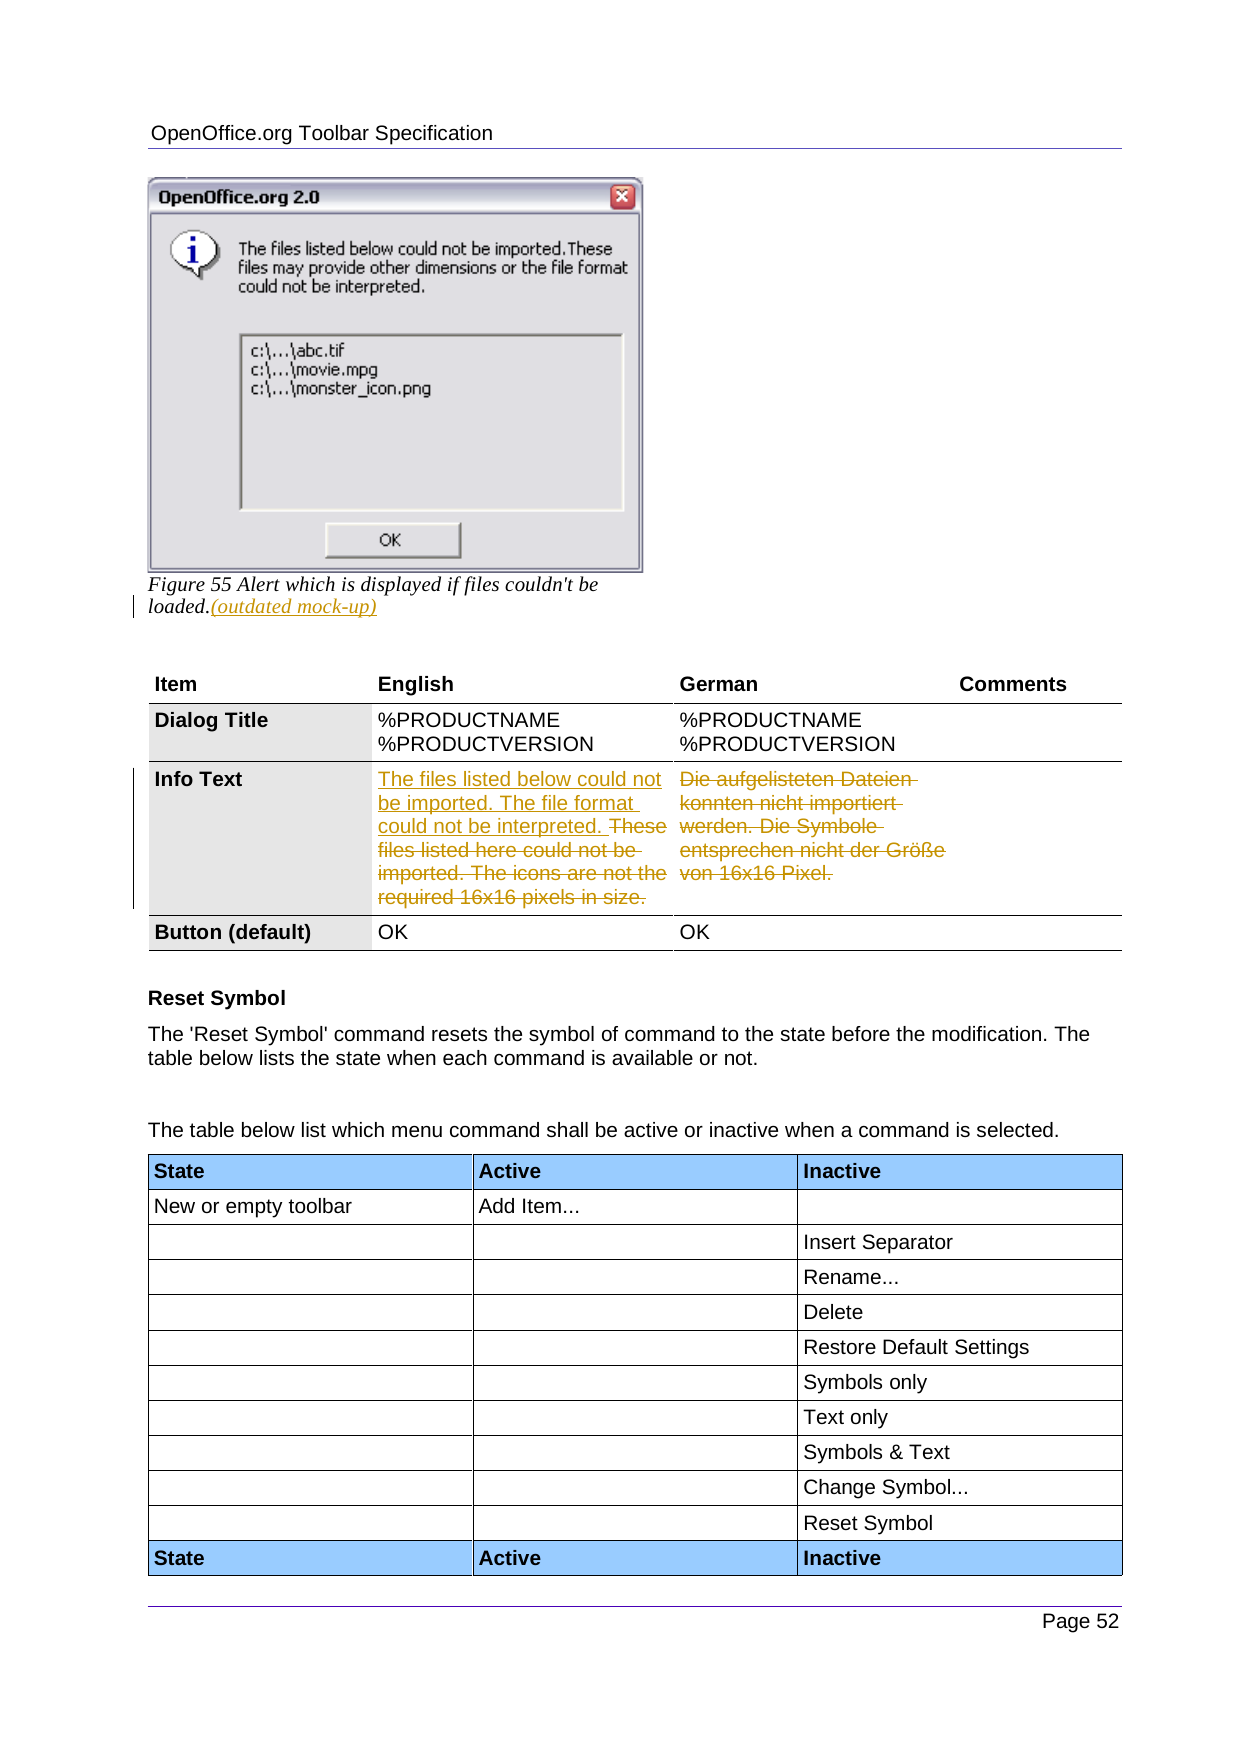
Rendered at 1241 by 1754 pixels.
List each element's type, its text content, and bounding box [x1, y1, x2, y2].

table_cell [798, 1190, 1122, 1224]
table_cell Active [474, 1541, 797, 1575]
table_header Inactive [798, 1155, 1122, 1189]
table_cell Reset Symbol [798, 1506, 1122, 1540]
table_cell [149, 1506, 472, 1540]
table_cell Add Item... [474, 1190, 797, 1224]
table_cell New or empty toolbar [149, 1190, 472, 1224]
picture [147, 177, 645, 573]
table_cell [953, 762, 1122, 915]
table_cell Info Text [149, 762, 372, 915]
table_cell Dialog Title [149, 704, 372, 761]
table_cell [474, 1436, 797, 1470]
table_cell [149, 1295, 472, 1330]
table_header Active [474, 1155, 797, 1189]
table_cell OK [372, 916, 673, 950]
table_cell OK [674, 916, 953, 950]
text Figure 55 Alert which is displayed if files couldn't be loaded.(outdated mock-up) [148, 573, 644, 618]
table_cell Inactive [798, 1541, 1122, 1575]
table_cell [674, 762, 953, 915]
table_cell State [149, 1541, 472, 1575]
table_cell [474, 1366, 797, 1400]
table_cell [149, 1366, 472, 1400]
table_header English [372, 667, 673, 702]
table_header Item [149, 667, 372, 702]
table_cell [149, 1436, 472, 1470]
table_cell Restore Default Settings [798, 1331, 1122, 1365]
table_cell [149, 1401, 472, 1435]
table_cell Button (default) [149, 916, 372, 950]
table_cell Rename... [798, 1260, 1122, 1294]
table_cell Text only [798, 1401, 1122, 1435]
table_cell [149, 1471, 472, 1505]
table_cell %PRODUCTNAME %PRODUCTVERSION [372, 704, 673, 761]
table_cell [474, 1331, 797, 1365]
table_cell [953, 916, 1122, 950]
table_header German [674, 667, 953, 702]
table_cell [953, 704, 1122, 761]
table_cell [474, 1260, 797, 1294]
table_cell [474, 1225, 797, 1259]
text Reset Symbol [148, 986, 1122, 1010]
table_header Comments [953, 667, 1122, 702]
table_header State [149, 1155, 472, 1189]
table_cell [474, 1401, 797, 1435]
table_cell [474, 1295, 797, 1330]
table_cell Insert Separator [798, 1225, 1122, 1259]
text The table below list which menu command shall be active or inactive when a command is selected. [148, 1118, 1122, 1142]
table_cell [149, 1331, 472, 1365]
text The 'Reset Symbol' command resets the symbol of command to the state before the modification. The table below lists the state when each command is available or not. [148, 1022, 1122, 1069]
table_cell [149, 1260, 472, 1294]
table_cell The files listed below could not be imported. The file format could not be interpreted. [372, 762, 673, 915]
table_cell Symbols only [798, 1366, 1122, 1400]
table_cell %PRODUCTNAME %PRODUCTVERSION [674, 704, 953, 761]
table_cell [474, 1471, 797, 1505]
table_cell Change Symbol... [798, 1471, 1122, 1505]
table_cell [474, 1506, 797, 1540]
table_cell Symbols & Text [798, 1436, 1122, 1470]
table_cell Delete [798, 1295, 1122, 1330]
table_cell [149, 1225, 472, 1259]
